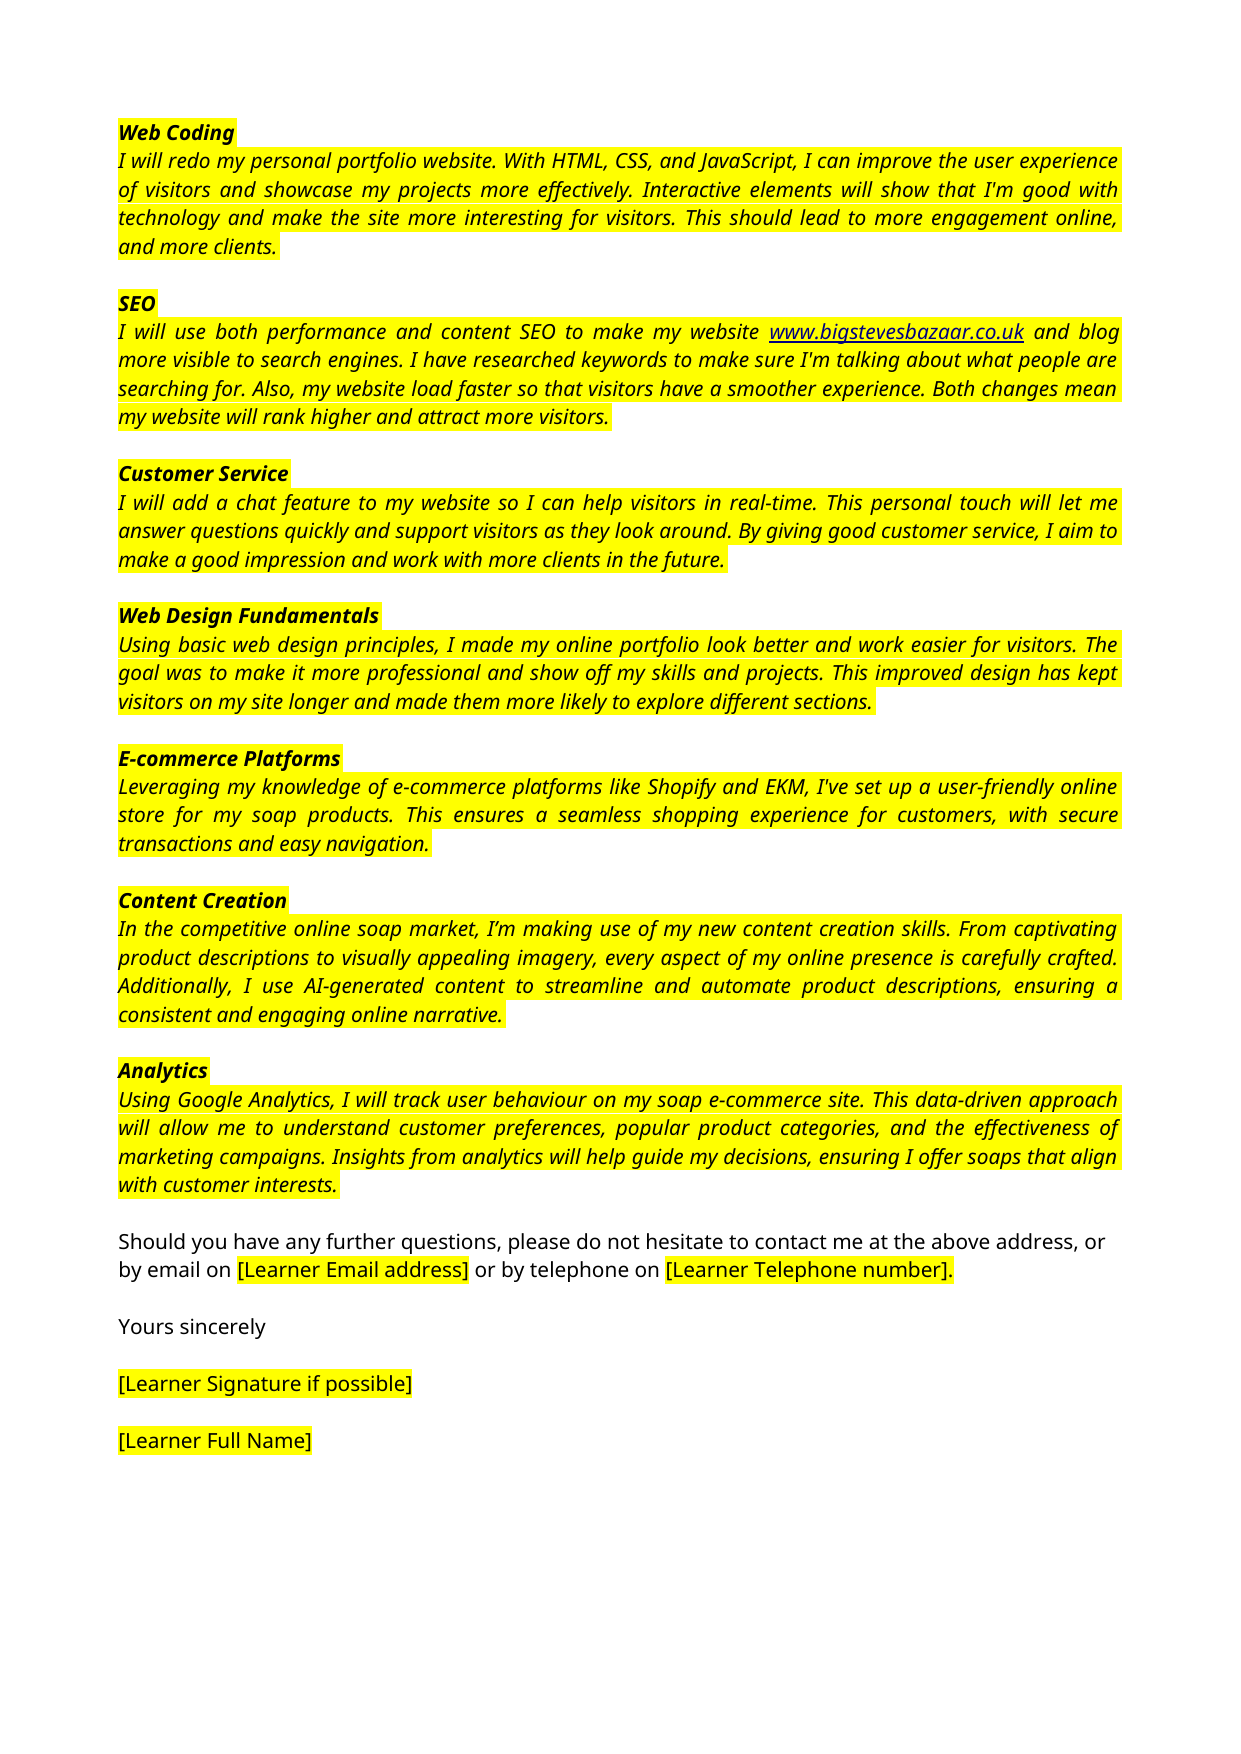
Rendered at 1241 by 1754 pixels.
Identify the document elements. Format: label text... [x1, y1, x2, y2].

text Leveraging my knowledge of e-commerce platforms like Shopify and EKM, I've set up a user-friendly online store for my soap products. This ensures a seamless shopping experience for customers, with secure transactions and easy navigation. [118, 772, 1122, 857]
text Using Google Analytics, I will track user behaviour on my soap e-commerce site. This data-driven approach will allow me to understand customer preferences, popular product categories, and the effectiveness of marketing campaigns. Insights from analytics will help guide my decisions, ensuring I offer soaps that align with customer interests. [118, 1085, 1122, 1199]
text Should you have any further questions, please do not hesitate to contact me at the above address, or by email on [Learner Email address] or by telephone on [Learner Telephone number]. [118, 1227, 1122, 1284]
text [Learner Full Name] [118, 1426, 1122, 1455]
text Content Creation [118, 886, 1122, 914]
text I will redo my personal portfolio website. With HTML, CSS, and JavaScript, I can improve the user experience of visitors and showcase my projects more effectively. Interactive elements will show that I'm good with technology and make the site more interesting for visitors. This should lead to more engagement online, and more clients. [118, 147, 1122, 260]
text E-commerce Platforms [118, 744, 1122, 772]
text I will add a chat feature to my website so I can help visitors in real-time. This personal touch will let me answer questions quickly and support visitors as they look around. By giving good customer service, I aim to make a good impression and work with more clients in the future. [118, 488, 1122, 573]
text In the competitive online soap market, I’m making use of my new content creation skills. From captivating product descriptions to visually appealing imagery, every aspect of my online presence is carefully crafted. Additionally, I use AI-generated content to streamline and automate product descriptions, ensuring a consistent and engaging online narrative. [118, 914, 1122, 1028]
text Using basic web design principles, I made my online portfolio look better and work easier for visitors. The goal was to make it more professional and show off my skills and projects. This improved design has kept visitors on my site longer and made them more likely to explore different sections. [118, 630, 1122, 715]
text SEO [118, 289, 1122, 317]
text Web Coding [118, 118, 1122, 147]
text Yours sincerely [118, 1312, 1122, 1341]
text Web Design Fundamentals [118, 602, 1122, 630]
text Customer Service [118, 459, 1122, 488]
text I will use both performance and content SEO to make my website www.bigstevesbazaar.co.uk and blog more visible to search engines. I have researched keywords to make sure I'm talking about what people are searching for. Also, my website load faster so that visitors have a smoother experience. Both changes mean my website will rank higher and attract more visitors. [118, 317, 1122, 431]
text [Learner Signature if possible] [118, 1369, 1122, 1398]
text Analytics [118, 1057, 1122, 1085]
